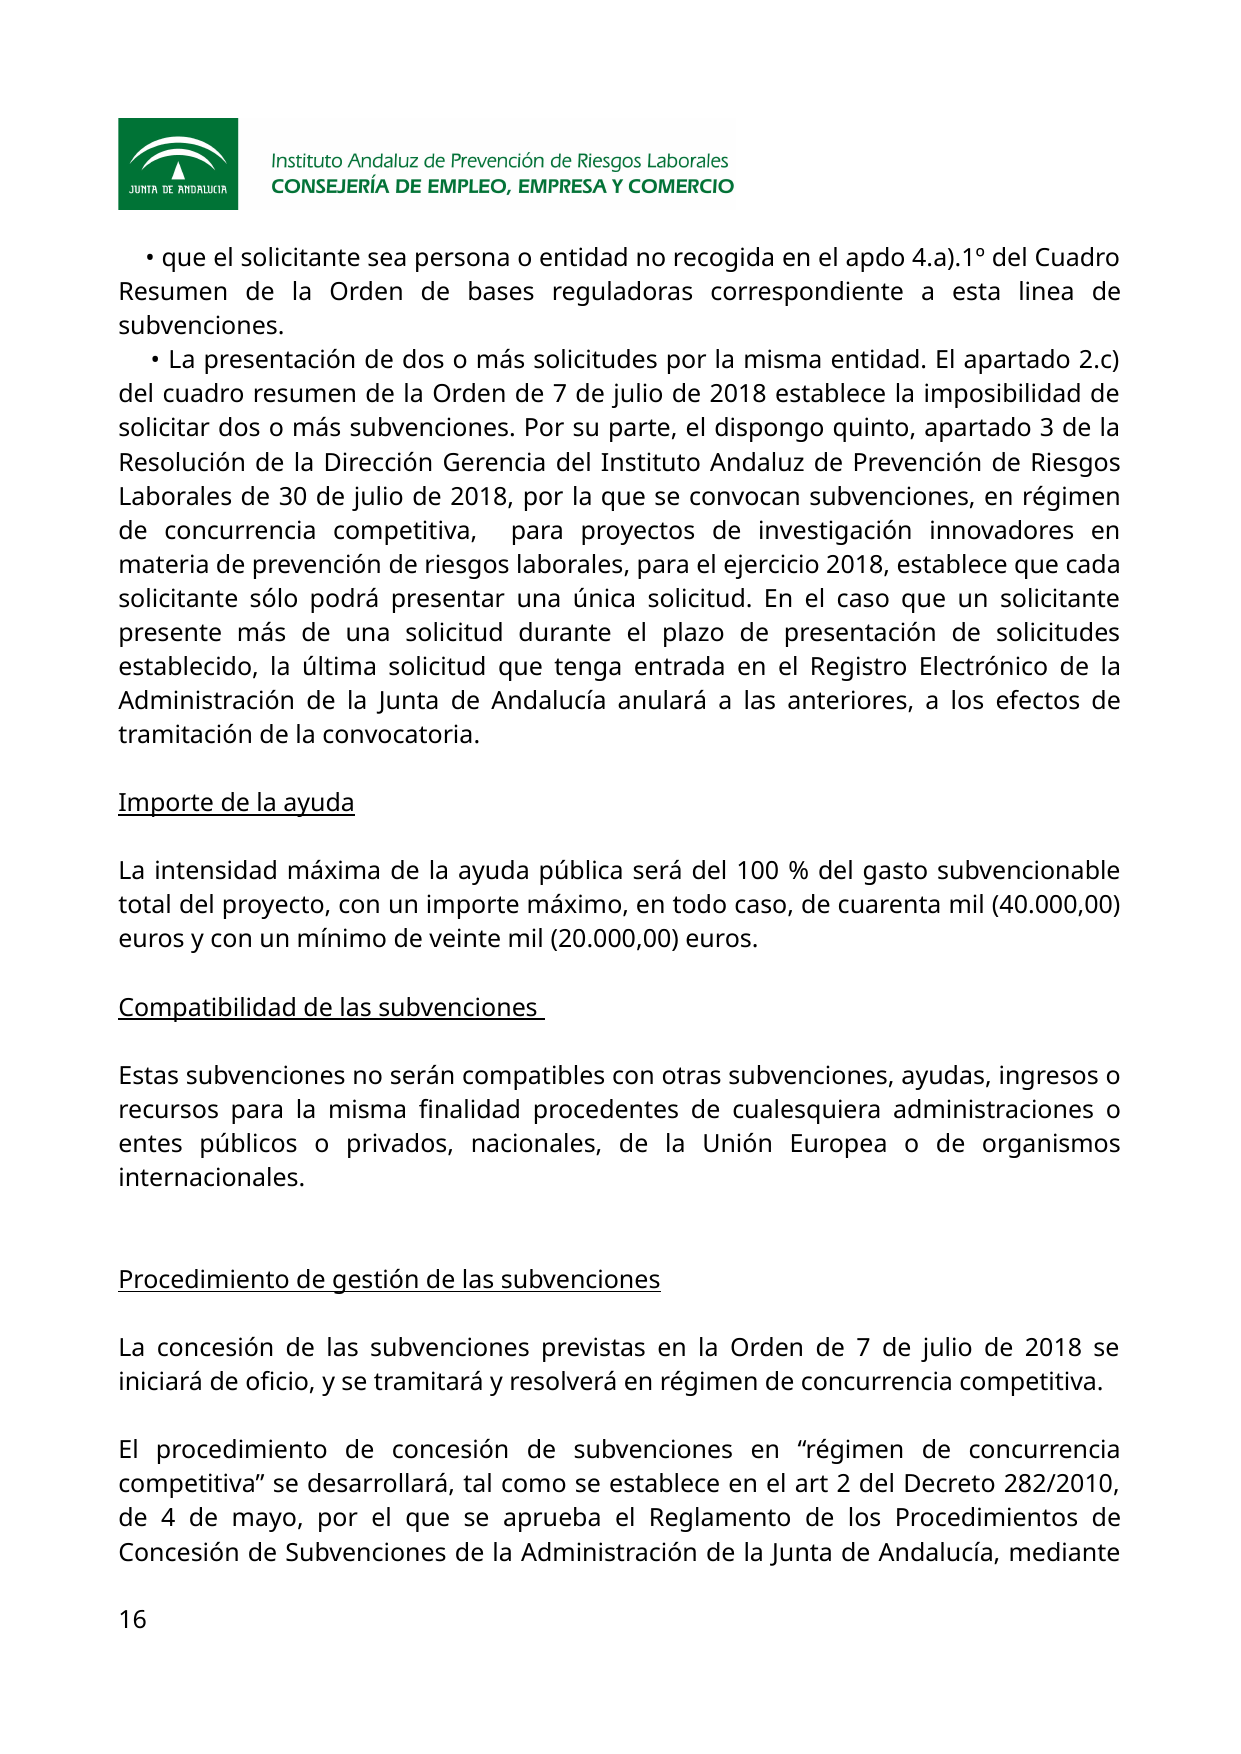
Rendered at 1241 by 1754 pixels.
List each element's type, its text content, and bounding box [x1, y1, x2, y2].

text El procedimiento de concesión de subvenciones en “régimen de concurrencia competitiva” se desarrollará, tal como se establece en el art 2 del Decreto 282/2010, de 4 de mayo, por el que se aprueba el Reglamento de los Procedimientos de Concesión de Subvenciones de la Administración de la Junta de Andalucía, mediante [118, 1432, 1122, 1568]
text La concesión de las subvenciones previstas en la Orden de 7 de julio de 2018 se iniciará de oficio, y se tramitará y resolverá en régimen de concurrencia competitiva. [118, 1330, 1122, 1398]
text Estas subvenciones no serán compatibles con otras subvenciones, ayudas, ingresos o recursos para la misma finalidad procedentes de cualesquiera administraciones o entes públicos o privados, nacionales, de la Unión Europea o de organismos internacionales. [118, 1057, 1122, 1193]
text La intensidad máxima de la ayuda pública será del 100 % del gasto subvencionable total del proyecto, con un importe máximo, en todo caso, de cuarenta mil (40.000,00) euros y con un mínimo de veinte mil (20.000,00) euros. [118, 853, 1122, 955]
text • La presentación de dos o más solicitudes por la misma entidad. El apartado 2.c) del cuadro resumen de la Orden de 7 de julio de 2018 establece la imposibilidad de solicitar dos o más subvenciones. Por su parte, el dispongo quinto, apartado 3 de la Resolución de la Dirección Gerencia del Instituto Andaluz de Prevención de Riesgos Laborales de 30 de julio de 2018, por la que se convocan subvenciones, en régimen de concurrencia competitiva, para proyectos de investigación innovadores en materia de prevención de riesgos laborales, para el ejercicio 2018, establece que cada solicitante sólo podrá presentar una única solicitud. En el caso que un solicitante presente más de una solicitud durante el plazo de presentación de solicitudes establecido, la última solicitud que tenga entrada en el Registro Electrónico de la Administración de la Junta de Andalucía anulará a las anteriores, a los efectos de tramitación de la convocatoria. [118, 342, 1122, 751]
text Importe de la ayuda [118, 785, 1122, 819]
picture [118, 118, 737, 210]
text Compatibilidad de las subvenciones [118, 989, 1122, 1023]
text • que el solicitante sea persona o entidad no recogida en el apdo 4.a).1º del Cuadro Resumen de la Orden de bases reguladoras correspondiente a esta linea de subvenciones. [118, 240, 1122, 342]
text Procedimiento de gestión de las subvenciones [118, 1262, 1122, 1296]
